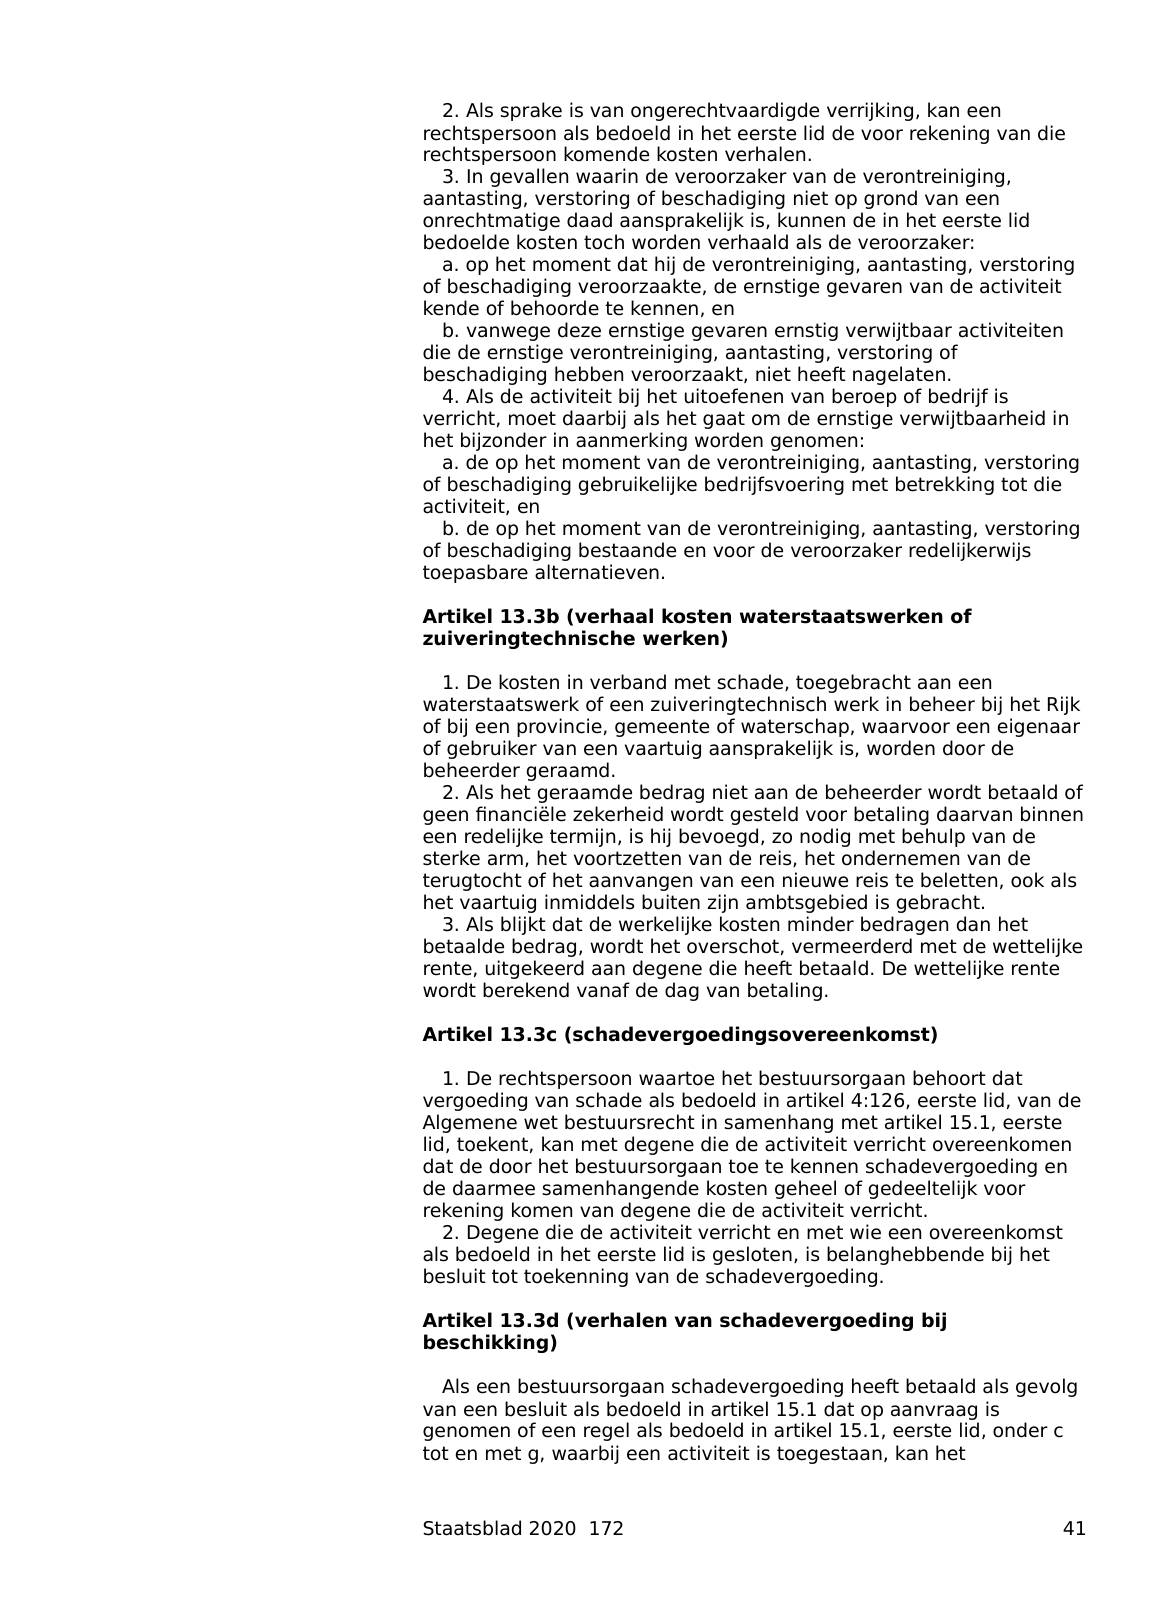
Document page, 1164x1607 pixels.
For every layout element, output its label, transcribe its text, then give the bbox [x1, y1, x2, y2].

text 2. Als het geraamde bedrag niet aan de beheerder wordt betaald of geen financiële zekerheid wordt gesteld voor betaling daarvan binnen een redelijke termijn, is hij bevoegd, zo nodig met behulp van de sterke arm, het voortzetten van de reis, het ondernemen van de terugtocht of het aanvangen van een nieuwe reis te beletten, ook als het vaartuig inmiddels buiten zijn ambtsgebied is gebracht. [422, 782, 1087, 914]
subtitle Artikel 13.3b (verhaal kosten waterstaatswerken of zuiveringtechnische werken) [422, 606, 1087, 650]
text 1. De rechtspersoon waartoe het bestuursorgaan behoort dat vergoeding van schade als bedoeld in artikel 4:126, eerste lid, van de Algemene wet bestuursrecht in samenhang met artikel 15.1, eerste lid, toekent, kan met degene die de activiteit verricht overeenkomen dat de door het bestuursorgaan toe te kennen schadevergoeding en de daarmee samenhangende kosten geheel of gedeeltelijk voor rekening komen van degene die de activiteit verricht. [422, 1068, 1087, 1222]
text a. de op het moment van de verontreiniging, aantasting, verstoring of beschadiging gebruikelijke bedrijfsvoering met betrekking tot die activiteit, en [422, 452, 1087, 518]
text 2. Degene die de activiteit verricht en met wie een overeenkomst als bedoeld in het eerste lid is gesloten, is belanghebbende bij het besluit tot toekenning van de schadevergoeding. [422, 1222, 1087, 1288]
text 3. In gevallen waarin de veroorzaker van de verontreiniging, aantasting, verstoring of beschadiging niet op grond van een onrechtmatige daad aansprakelijk is, kunnen de in het eerste lid bedoelde kosten toch worden verhaald als de veroorzaker: [422, 166, 1087, 254]
text 4. Als de activiteit bij het uitoefenen van beroep of bedrijf is verricht, moet daarbij als het gaat om de ernstige verwijtbaarheid in het bijzonder in aanmerking worden genomen: [422, 386, 1087, 452]
text 3. Als blijkt dat de werkelijke kosten minder bedragen dan het betaalde bedrag, wordt het overschot, vermeerderd met de wettelijke rente, uitgekeerd aan degene die heeft betaald. De wettelijke rente wordt berekend vanaf de dag van betaling. [422, 914, 1087, 1002]
subtitle Artikel 13.3c (schadevergoedingsovereenkomst) [422, 1024, 1087, 1046]
text 1. De kosten in verband met schade, toegebracht aan een waterstaatswerk of een zuiveringtechnisch werk in beheer bij het Rijk of bij een provincie, gemeente of waterschap, waarvoor een eigenaar of gebruiker van een vaartuig aansprakelijk is, worden door de beheerder geraamd. [422, 672, 1087, 782]
subtitle Artikel 13.3d (verhalen van schadevergoeding bij beschikking) [422, 1310, 1087, 1354]
text b. de op het moment van de verontreiniging, aantasting, verstoring of beschadiging bestaande en voor de veroorzaker redelijkerwijs toepasbare alternatieven. [422, 518, 1087, 584]
text Als een bestuursorgaan schadevergoeding heeft betaald als gevolg van een besluit als bedoeld in artikel 15.1 dat op aanvraag is genomen of een regel als bedoeld in artikel 15.1, eerste lid, onder c tot en met g, waarbij een activiteit is toegestaan, kan het [422, 1376, 1087, 1464]
text b. vanwege deze ernstige gevaren ernstig verwijtbaar activiteiten die de ernstige verontreiniging, aantasting, verstoring of beschadiging hebben veroorzaakt, niet heeft nagelaten. [422, 320, 1087, 386]
text 2. Als sprake is van ongerechtvaardigde verrijking, kan een rechtspersoon als bedoeld in het eerste lid de voor rekening van die rechtspersoon komende kosten verhalen. [422, 100, 1087, 166]
text a. op het moment dat hij de verontreiniging, aantasting, verstoring of beschadiging veroorzaakte, de ernstige gevaren van de activiteit kende of behoorde te kennen, en [422, 254, 1087, 320]
